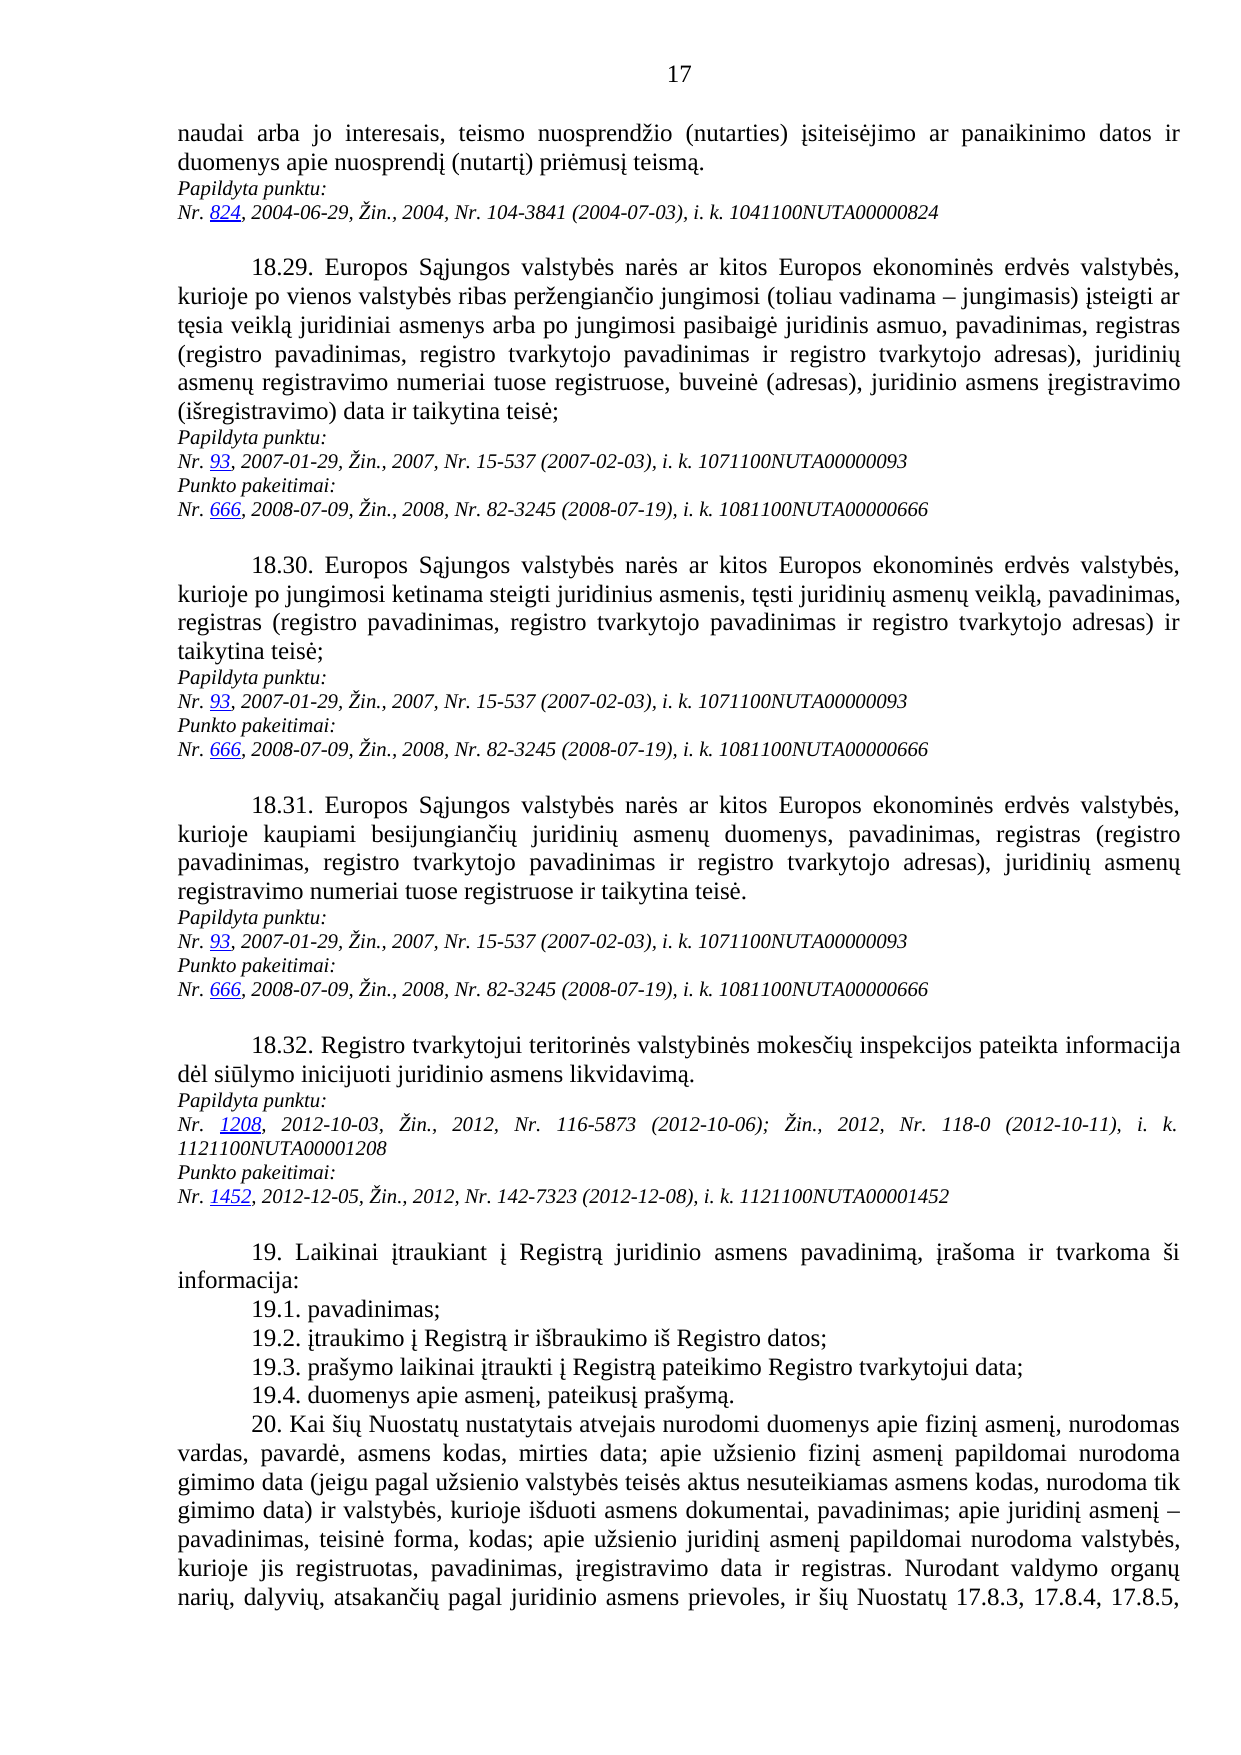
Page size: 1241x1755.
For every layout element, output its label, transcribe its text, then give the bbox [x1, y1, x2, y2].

text Nr. 1452, 2012-12-05, Žin., 2012, Nr. 142-7323 (2012-12-08), i. k. 1121100NUTA00001452 [177, 1184, 1181, 1208]
text Punkto pakeitimai: [177, 1160, 1181, 1184]
text Papildyta punktu: [177, 425, 1181, 449]
text 19.2. įtraukimo į Registrą ir išbraukimo iš Registro datos; [177, 1323, 1181, 1352]
text Papildyta punktu: [177, 176, 1181, 200]
text naudai arba jo interesais, teismo nuosprendžio (nutarties) įsiteisėjimo ar panaikinimo datos ir duomenys apie nuosprendį (nutartį) priėmusį teismą. [177, 118, 1181, 176]
text Nr. 93, 2007-01-29, Žin., 2007, Nr. 15-537 (2007-02-03), i. k. 1071100NUTA00000093 [177, 929, 1181, 953]
text 18.32. Registro tvarkytojui teritorinės valstybinės mokesčių inspekcijos pateikta informacija dėl siūlymo inicijuoti juridinio asmens likvidavimą. [177, 1030, 1181, 1087]
text 18.29. Europos Sąjungos valstybės narės ar kitos Europos ekonominės erdvės valstybės, kurioje po vienos valstybės ribas peržengiančio jungimosi (toliau vadinama – jungimasis) įsteigti ar tęsia veiklą juridiniai asmenys arba po jungimosi pasibaigė juridinis asmuo, pavadinimas, registras (registro pavadinimas, registro tvarkytojo pavadinimas ir registro tvarkytojo adresas), juridinių asmenų registravimo numeriai tuose registruose, buveinė (adresas), juridinio asmens įregistravimo (išregistravimo) data ir taikytina teisė; [177, 252, 1181, 425]
text 20. Kai šių Nuostatų nustatytais atvejais nurodomi duomenys apie fizinį asmenį, nurodomas vardas, pavardė, asmens kodas, mirties data; apie užsienio fizinį asmenį papildomai nurodoma gimimo data (jeigu pagal užsienio valstybės teisės aktus nesuteikiamas asmens kodas, nurodoma tik gimimo data) ir valstybės, kurioje išduoti asmens dokumentai, pavadinimas; apie juridinį asmenį – pavadinimas, teisinė forma, kodas; apie užsienio juridinį asmenį papildomai nurodoma valstybės, kurioje jis registruotas, pavadinimas, įregistravimo data ir registras. Nurodant valdymo organų narių, dalyvių, atsakančių pagal juridinio asmens prievoles, ir šių Nuostatų 17.8.3, 17.8.4, 17.8.5, [177, 1409, 1181, 1610]
text Papildyta punktu: [177, 905, 1181, 929]
text 18.31. Europos Sąjungos valstybės narės ar kitos Europos ekonominės erdvės valstybės, kurioje kaupiami besijungiančių juridinių asmenų duomenys, pavadinimas, registras (registro pavadinimas, registro tvarkytojo pavadinimas ir registro tvarkytojo adresas), juridinių asmenų registravimo numeriai tuose registruose ir taikytina teisė. [177, 790, 1181, 905]
text Papildyta punktu: [177, 665, 1181, 689]
text 18.30. Europos Sąjungos valstybės narės ar kitos Europos ekonominės erdvės valstybės, kurioje po jungimosi ketinama steigti juridinius asmenis, tęsti juridinių asmenų veiklą, pavadinimas, registras (registro pavadinimas, registro tvarkytojo pavadinimas ir registro tvarkytojo adresas) ir taikytina teisė; [177, 550, 1181, 665]
text Punkto pakeitimai: [177, 953, 1181, 977]
text Nr. 1208, 2012-10-03, Žin., 2012, Nr. 116-5873 (2012-10-06); Žin., 2012, Nr. 118-0 (2012-10-11), i. k. 1121100NUTA00001208 [177, 1112, 1181, 1160]
text Papildyta punktu: [177, 1087, 1181, 1112]
text 19.4. duomenys apie asmenį, pateikusį prašymą. [177, 1380, 1181, 1409]
text 19.3. prašymo laikinai įtraukti į Registrą pateikimo Registro tvarkytojui data; [177, 1352, 1181, 1380]
text Nr. 666, 2008-07-09, Žin., 2008, Nr. 82-3245 (2008-07-19), i. k. 1081100NUTA00000666 [177, 497, 1181, 521]
text Nr. 666, 2008-07-09, Žin., 2008, Nr. 82-3245 (2008-07-19), i. k. 1081100NUTA00000666 [177, 977, 1181, 1001]
text Nr. 93, 2007-01-29, Žin., 2007, Nr. 15-537 (2007-02-03), i. k. 1071100NUTA00000093 [177, 449, 1181, 473]
text 19. Laikinai įtraukiant į Registrą juridinio asmens pavadinimą, įrašoma ir tvarkoma ši informacija: [177, 1237, 1181, 1294]
text 19.1. pavadinimas; [177, 1294, 1181, 1323]
text Nr. 93, 2007-01-29, Žin., 2007, Nr. 15-537 (2007-02-03), i. k. 1071100NUTA00000093 [177, 689, 1181, 713]
text Nr. 666, 2008-07-09, Žin., 2008, Nr. 82-3245 (2008-07-19), i. k. 1081100NUTA00000666 [177, 737, 1181, 761]
text Punkto pakeitimai: [177, 713, 1181, 737]
text Nr. 824, 2004-06-29, Žin., 2004, Nr. 104-3841 (2004-07-03), i. k. 1041100NUTA00000824 [177, 200, 1181, 224]
text Punkto pakeitimai: [177, 473, 1181, 497]
